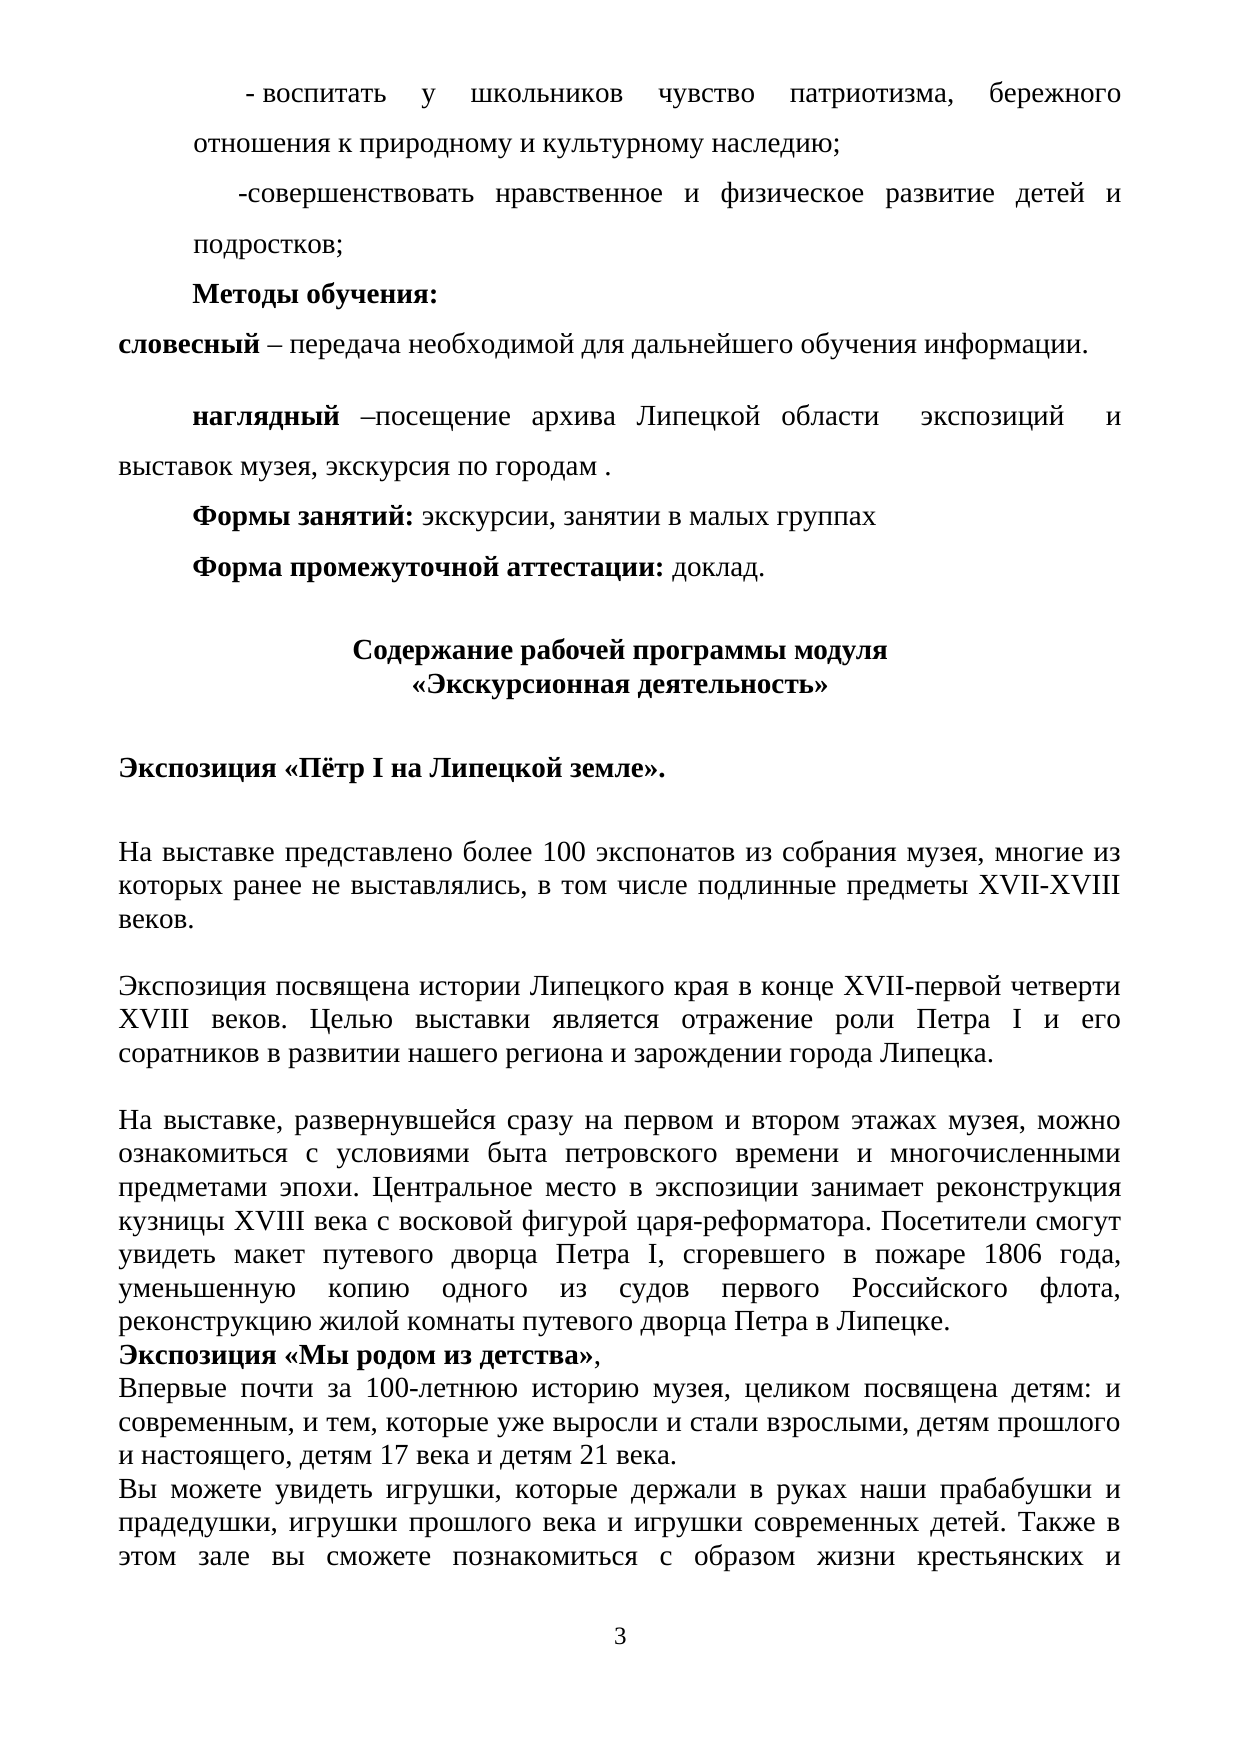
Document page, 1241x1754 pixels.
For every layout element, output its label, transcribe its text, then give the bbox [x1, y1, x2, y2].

text Форма промежуточной аттестации: доклад. [118, 549, 1122, 582]
text Вы можете увидеть игрушки, которые держали в руках наши прабабушки и прадедушки, игрушки прошлого века и игрушки современных детей. Также в этом зале вы сможете познакомиться с образом жизни крестьянских и [118, 1471, 1122, 1572]
text Формы занятий: экскурсии, занятии в малых группах [118, 498, 1122, 532]
text Содержание рабочей программы модуля [118, 632, 1122, 666]
text наглядный –посещение архива Липецкой области экспозиций и выставок музея, экскурсия по городам . [118, 398, 1122, 482]
text словесный – передача необходимой для дальнейшего обучения информации. [118, 327, 1122, 360]
text На выставке, развернувшейся сразу на первом и втором этажах музея, можно ознакомиться с условиями быта петровского времени и многочисленными предметами эпохи. Центральное место в экспозиции занимает реконструкция кузницы XVIII века с восковой фигурой царя-реформатора. Посетители смогут увидеть макет путевого дворца Петра I, сгоревшего в пожаре 1806 года, уменьшенную копию одного из судов первого Российского флота, реконструкцию жилой комнаты путевого дворца Петра в Липецке. [118, 1102, 1122, 1337]
text Методы обучения: [118, 276, 1122, 310]
text Впервые почти за 100-летнюю историю музея, целиком посвящена детям: и современным, и тем, которые уже выросли и стали взрослыми, детям прошлого и настоящего, детям 17 века и детям 21 века. [118, 1370, 1122, 1471]
text «Экскурсионная деятельность» [118, 666, 1122, 699]
text На выставке представлено более 100 экспонатов из собрания музея, многие из которых ранее не выставлялись, в том числе подлинные предметы XVII-XVIII веков. [118, 834, 1122, 934]
text -совершенствовать нравственное и физическое развитие детей и подростков; [193, 176, 1122, 259]
text Экспозиция «Пётр I на Липецкой земле». [118, 750, 1122, 783]
text Экспозиция посвящена истории Липецкого края в конце XVII-первой четверти XVIII веков. Целью выставки является отражение роли Петра I и его соратников в развитии нашего региона и зарождении города Липецка. [118, 968, 1122, 1068]
text Экспозиция «Мы родом из детства», [118, 1337, 1122, 1370]
text - воспитать у школьников чувство патриотизма, бережного отношения к природному и культурному наследию; [193, 75, 1122, 159]
